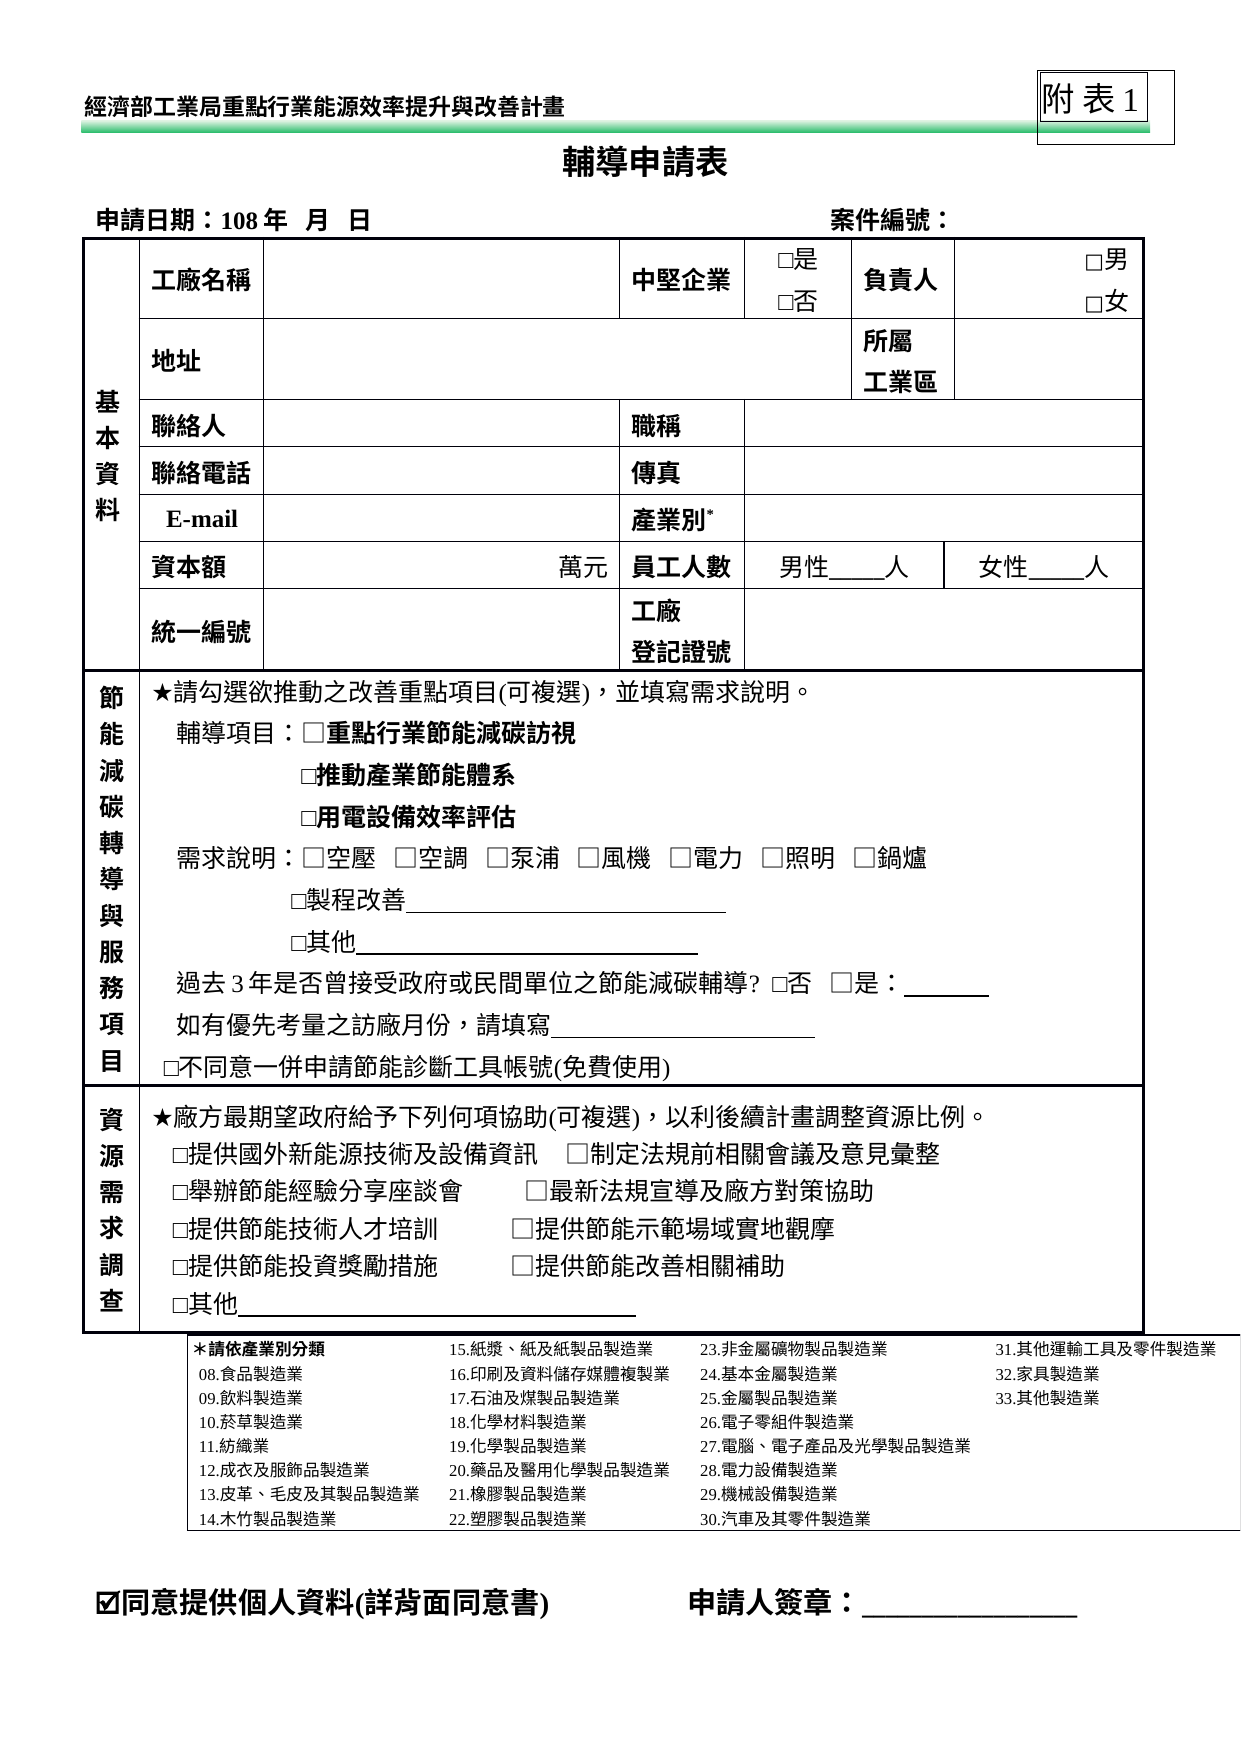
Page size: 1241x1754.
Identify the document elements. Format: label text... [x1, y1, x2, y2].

table_cell 節能減碳轉導與服務項目 [85, 672, 139, 1083]
table_cell ★請勾選欲推動之改善重點項目(可複選)，並填寫需求說明。 輔導項目：□重點行業節能減碳訪視 □推動產業節能體系 □用電設備效率評估 需求說明：□空壓 □空調 □泵浦 □風機 □電力 □照明 □鍋爐 □製程改善 □其他 過去3年是否曾接受政府或民間單位之節能減碳輔導? □否 □是： 如有優先考量之訪廠月份，請填寫 □不同意一併申請節能診斷工具帳號(免費使用) [140, 672, 1142, 1083]
table_cell 工廠名稱 [140, 240, 263, 318]
table_header [620, 201, 744, 237]
table_cell □男 □女 [1069, 240, 1142, 318]
table_cell ★廠方最期望政府給予下列何項協助(可複選)，以利後續計畫調整資源比例。 □提供國外新能源技術及設備資訊 □制定法規前相關會議及意見彙整 □舉辦節能經驗分享座談會 □最新法規宣導及廠方對策協助 □提供節能技術人才培訓 □提供節能示範場域實地觀摩 □提供節能投資獎勵措施 □提供節能改善相關補助 □其他 [140, 1087, 1142, 1331]
table_cell [264, 589, 619, 669]
table_cell 資源需求調查 [85, 1087, 139, 1331]
table_cell 女性_____人 [945, 542, 1142, 588]
table_cell 中堅企業 [620, 240, 744, 318]
table_cell 地址 [140, 319, 263, 399]
table_cell □是 □否 [745, 240, 851, 318]
table_cell 萬元 [264, 542, 619, 588]
table_cell [955, 240, 1069, 318]
table_cell E-mail [140, 495, 263, 541]
table_cell [745, 447, 1142, 493]
table_header 申請日期：108年 月 日 [84, 201, 620, 237]
table_cell 聯絡人 [140, 400, 263, 446]
table_cell [264, 319, 851, 399]
text [1148, 72, 1165, 122]
table_cell 所屬 工業區 [852, 319, 954, 399]
table_cell 統一編號 [140, 589, 263, 669]
table_cell 員工人數 [620, 542, 744, 588]
table_cell 基本資料 [85, 240, 139, 669]
table_cell [745, 400, 1142, 446]
table_header 案件編號： [744, 201, 966, 237]
table_header 31.其他運輸工具及零件製造業 32.家具製造業 33.其他製造業 [984, 1336, 1240, 1530]
table_cell [264, 400, 619, 446]
table_cell 工廠 登記證號 [620, 589, 744, 669]
table_cell [745, 495, 1142, 541]
table_cell [264, 495, 619, 541]
text 同意提供個人資料(詳背面同意書) 申請人簽章：__________________ [94, 1568, 1153, 1624]
text 附 表1 [1041, 73, 1147, 121]
table_header ＊請依產業別分類 08.食品製造業 09.飲料製造業 10.菸草製造業 11.紡織業 12.成衣及服飾品製造業 13.皮革、毛皮及其製品製造業 14.木竹製品製造業 [188, 1336, 438, 1530]
table_cell [745, 589, 1142, 669]
table_cell 傳真 [620, 447, 744, 493]
table_cell [955, 319, 1142, 399]
table_header 23.非金屬礦物製品製造業 24.基本金屬製造業 25.金屬製品製造業 26.電子零組件製造業 27.電腦、電子產品及光學製品製造業 28.電力設備製造業 29.機械設備製造業 30.汽車及其零件製造業 [689, 1336, 984, 1530]
table_cell 男性_____人 [745, 542, 943, 588]
table_cell 資本額 [140, 542, 263, 588]
table_header 15.紙漿、紙及紙製品製造業 16.印刷及資料儲存媒體複製業 17.石油及煤製品製造業 18.化學材料製造業 19.化學製品製造業 20.藥品及醫用化學製品製造業 21.橡膠製品製造業 22.塑膠製品製造業 [438, 1336, 689, 1530]
table_cell [264, 447, 619, 493]
text 輔導申請表 [187, 144, 1053, 182]
table_header [966, 201, 1143, 237]
table_cell 負責人 [852, 240, 954, 318]
table_cell [264, 240, 619, 318]
table_cell 聯絡電話 [140, 447, 263, 493]
table_cell 職稱 [620, 400, 744, 446]
table_cell 產業別* [620, 495, 744, 541]
